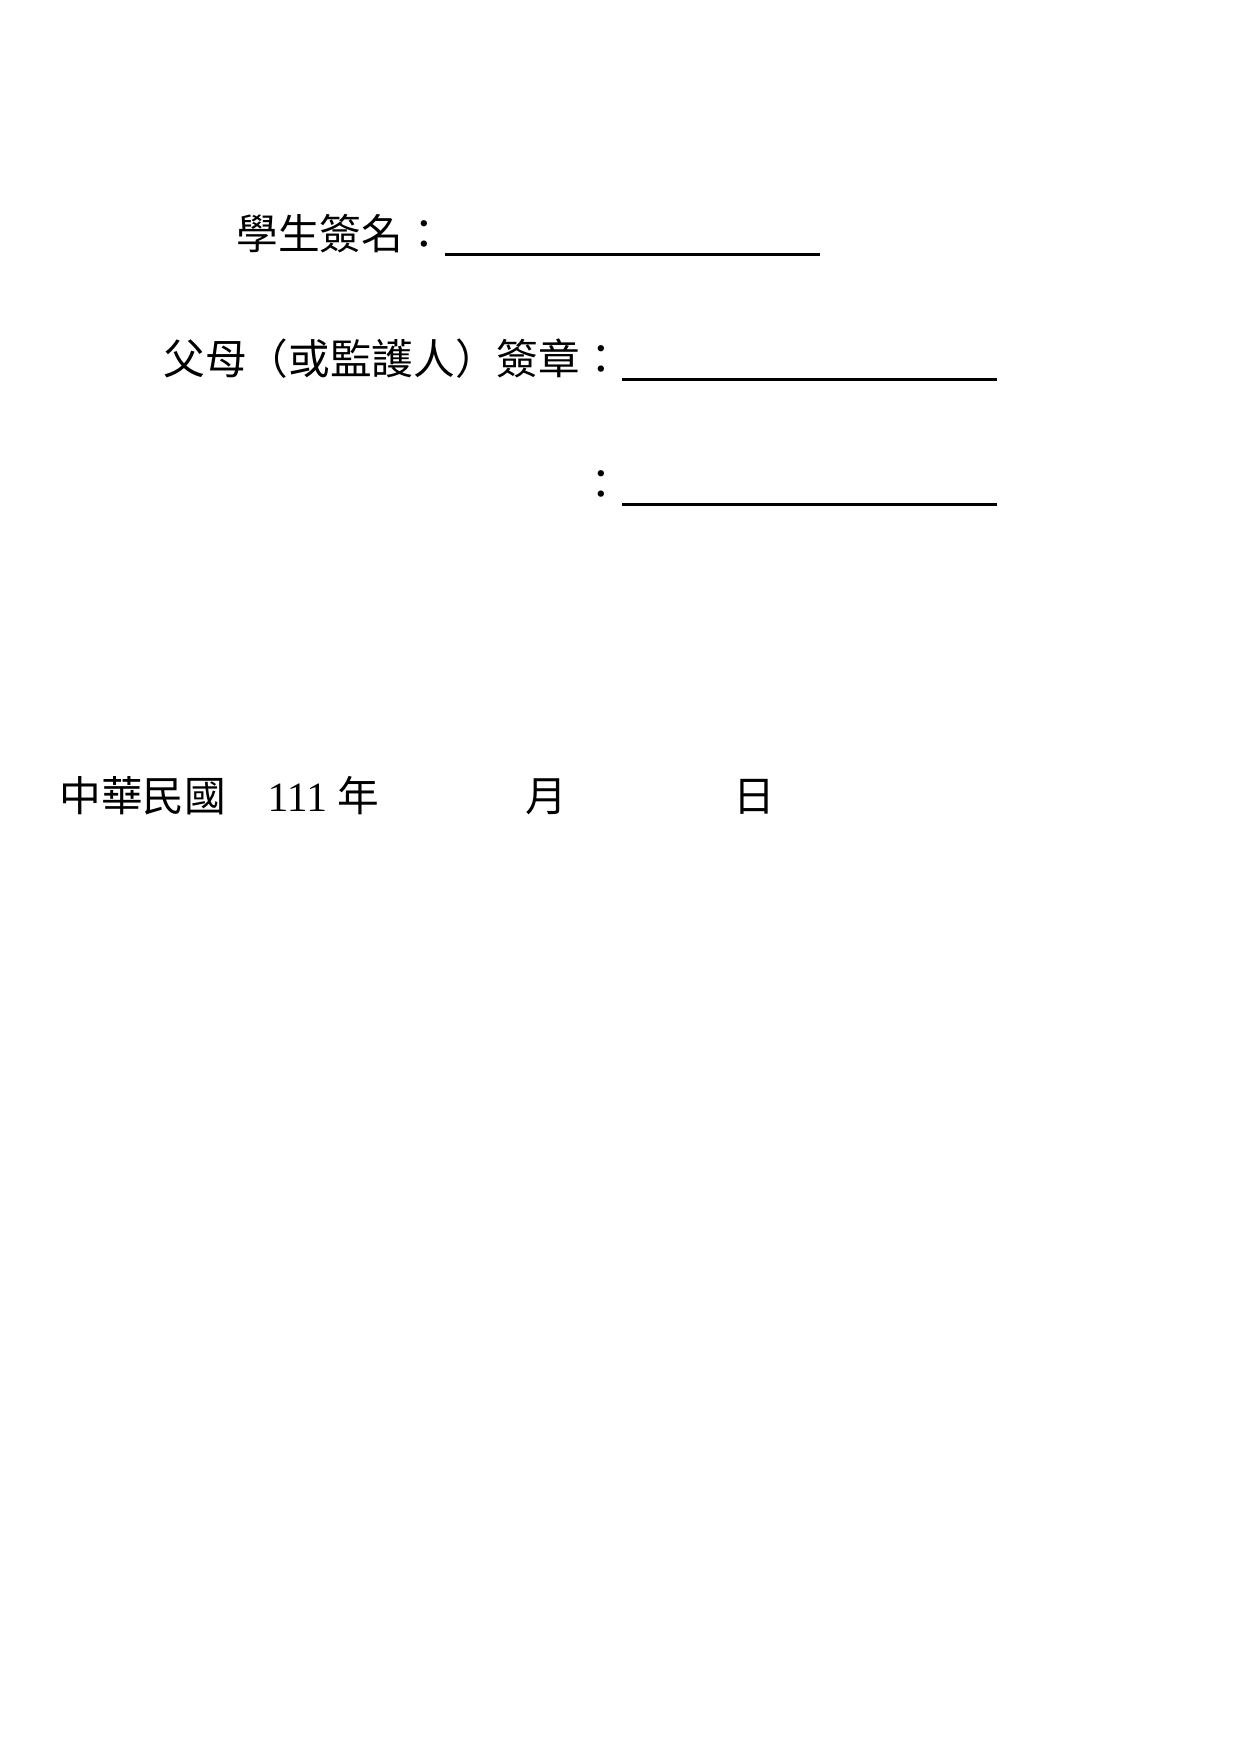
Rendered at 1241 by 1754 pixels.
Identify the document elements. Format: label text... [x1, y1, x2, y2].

text 父母（或監護人）簽章： [59, 314, 1181, 377]
text 中華民國 111 年 月 日 [59, 752, 1181, 814]
text 學生簽名： [59, 189, 1181, 252]
text ： [59, 439, 1181, 502]
